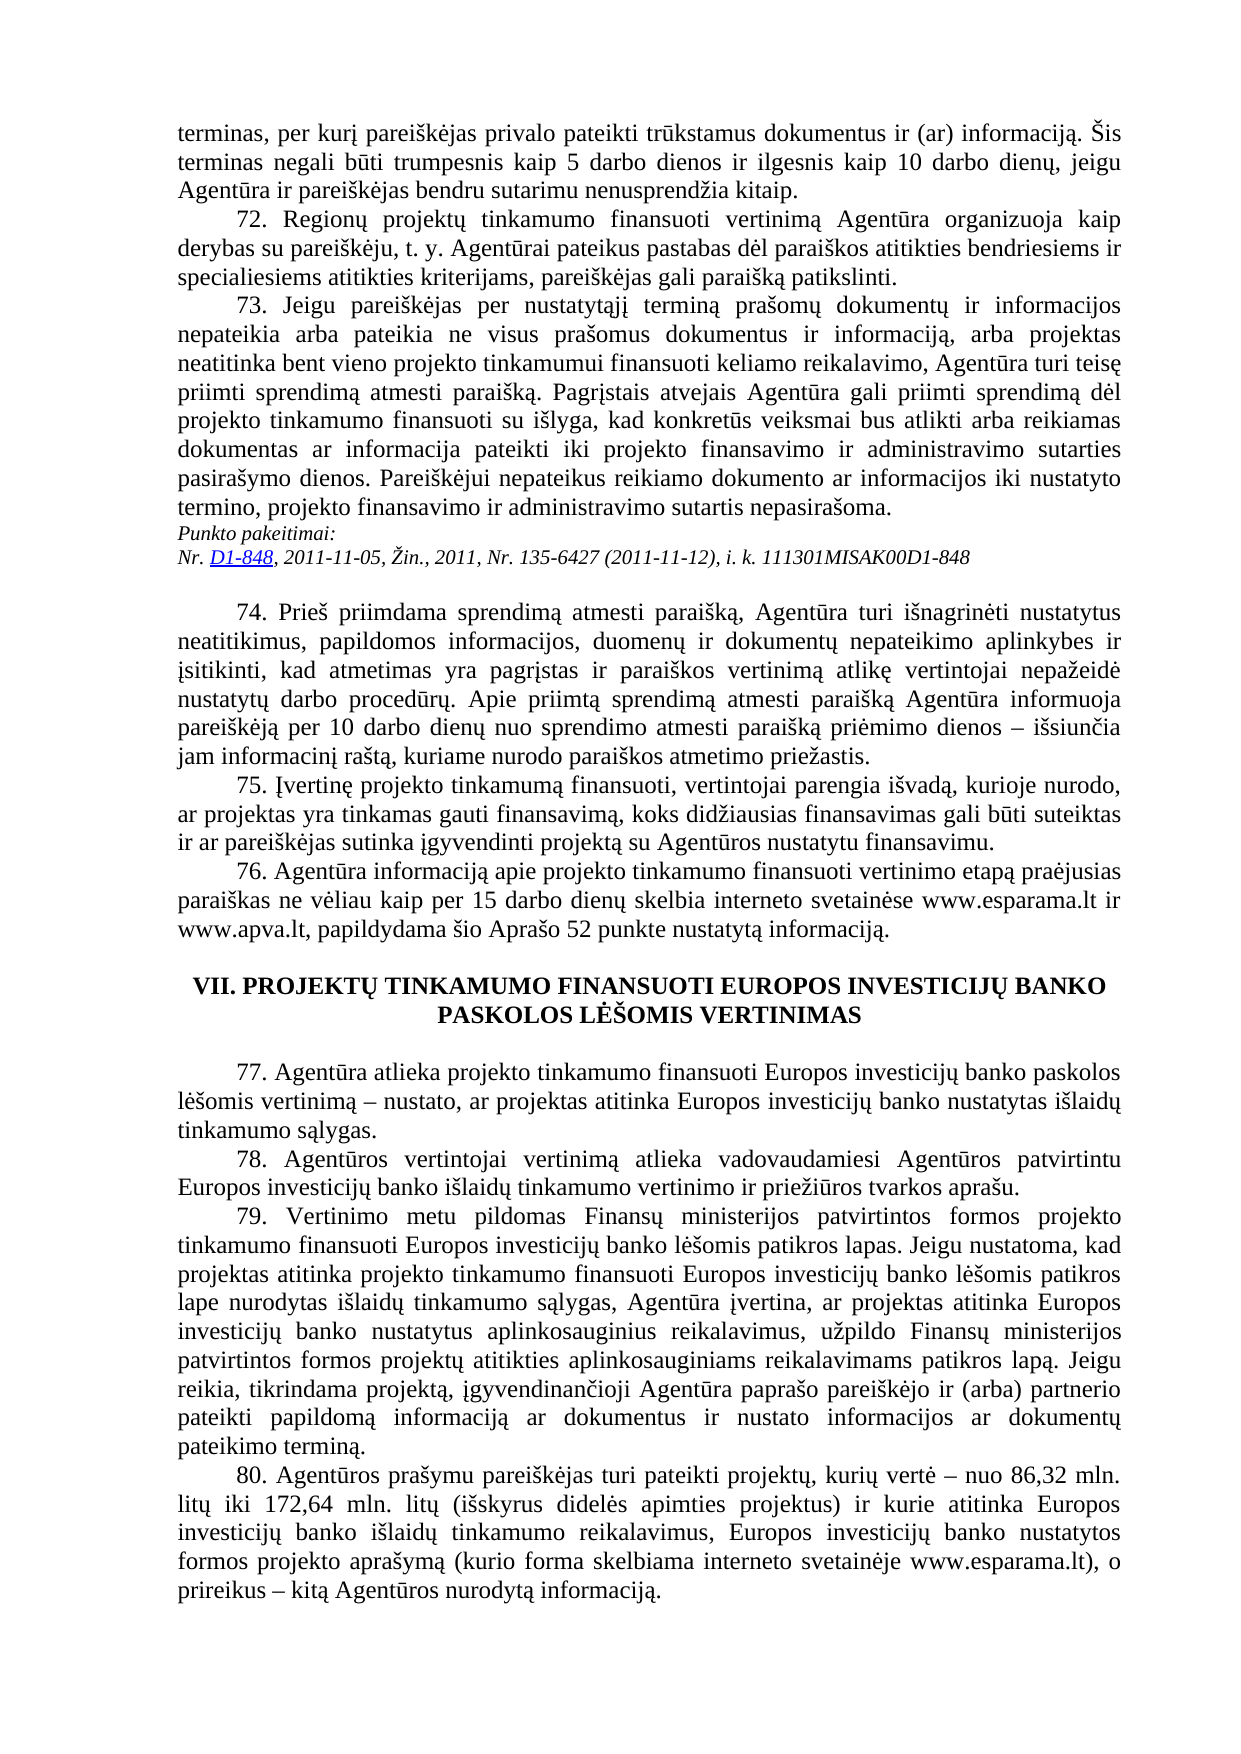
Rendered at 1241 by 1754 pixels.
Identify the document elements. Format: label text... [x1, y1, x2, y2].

text 74. Prieš priimdama sprendimą atmesti paraišką, Agentūra turi išnagrinėti nustatytus neatitikimus, papildomos informacijos, duomenų ir dokumentų nepateikimo aplinkybes ir įsitikinti, kad atmetimas yra pagrįstas ir paraiškos vertinimą atlikę vertintojai nepažeidė nustatytų darbo procedūrų. Apie priimtą sprendimą atmesti paraišką Agentūra informuoja pareiškėją per 10 darbo dienų nuo sprendimo atmesti paraišką priėmimo dienos – išsiunčia jam informacinį raštą, kuriame nurodo paraiškos atmetimo priežastis. [177, 597, 1122, 770]
text Nr. D1-848, 2011-11-05, Žin., 2011, Nr. 135-6427 (2011-11-12), i. k. 111301MISAK00D1-848 [177, 545, 1122, 569]
text 73. Jeigu pareiškėjas per nustatytąjį terminą prašomų dokumentų ir informacijos nepateikia arba pateikia ne visus prašomus dokumentus ir informaciją, arba projektas neatitinka bent vieno projekto tinkamumui finansuoti keliamo reikalavimo, Agentūra turi teisę priimti sprendimą atmesti paraišką. Pagrįstais atvejais Agentūra gali priimti sprendimą dėl projekto tinkamumo finansuoti su išlyga, kad konkretūs veiksmai bus atlikti arba reikiamas dokumentas ar informacija pateikti iki projekto finansavimo ir administravimo sutarties pasirašymo dienos. Pareiškėjui nepateikus reikiamo dokumento ar informacijos iki nustatyto termino, projekto finansavimo ir administravimo sutartis nepasirašoma. [177, 291, 1122, 521]
text 76. Agentūra informaciją apie projekto tinkamumo finansuoti vertinimo etapą praėjusias paraiškas ne vėliau kaip per 15 darbo dienų skelbia interneto svetainėse www.esparama.lt ir www.apva.lt, papildydama šio Aprašo 52 punkte nustatytą informaciją. [177, 856, 1122, 942]
text 77. Agentūra atlieka projekto tinkamumo finansuoti Europos investicijų banko paskolos lėšomis vertinimą – nustato, ar projektas atitinka Europos investicijų banko nustatytas išlaidų tinkamumo sąlygas. [177, 1057, 1122, 1144]
text VII. PROJEKTŲ TINKAMUMO FINANSUOTI EUROPOS INVESTICIJŲ BANKO PASKOLOS LĖŠOMIS VERTINIMAS [177, 971, 1122, 1029]
text 78. Agentūros vertintojai vertinimą atlieka vadovaudamiesi Agentūros patvirtintu Europos investicijų banko išlaidų tinkamumo vertinimo ir priežiūros tvarkos aprašu. [177, 1144, 1122, 1201]
text Punkto pakeitimai: [177, 521, 1122, 545]
text terminas, per kurį pareiškėjas privalo pateikti trūkstamus dokumentus ir (ar) informaciją. Šis terminas negali būti trumpesnis kaip 5 darbo dienos ir ilgesnis kaip 10 darbo dienų, jeigu Agentūra ir pareiškėjas bendru sutarimu nenusprendžia kitaip. [177, 118, 1122, 204]
text 72. Regionų projektų tinkamumo finansuoti vertinimą Agentūra organizuoja kaip derybas su pareiškėju, t. y. Agentūrai pateikus pastabas dėl paraiškos atitikties bendriesiems ir specialiesiems atitikties kriterijams, pareiškėjas gali paraišką patikslinti. [177, 204, 1122, 291]
text 79. Vertinimo metu pildomas Finansų ministerijos patvirtintos formos projekto tinkamumo finansuoti Europos investicijų banko lėšomis patikros lapas. Jeigu nustatoma, kad projektas atitinka projekto tinkamumo finansuoti Europos investicijų banko lėšomis patikros lape nurodytas išlaidų tinkamumo sąlygas, Agentūra įvertina, ar projektas atitinka Europos investicijų banko nustatytus aplinkosauginius reikalavimus, užpildo Finansų ministerijos patvirtintos formos projektų atitikties aplinkosauginiams reikalavimams patikros lapą. Jeigu reikia, tikrindama projektą, įgyvendinančioji Agentūra paprašo pareiškėjo ir (arba) partnerio pateikti papildomą informaciją ar dokumentus ir nustato informacijos ar dokumentų pateikimo terminą. [177, 1201, 1122, 1460]
text 80. Agentūros prašymu pareiškėjas turi pateikti projektų, kurių vertė – nuo 86,32 mln. litų iki 172,64 mln. litų (išskyrus didelės apimties projektus) ir kurie atitinka Europos investicijų banko išlaidų tinkamumo reikalavimus, Europos investicijų banko nustatytos formos projekto aprašymą (kurio forma skelbiama interneto svetainėje www.esparama.lt), o prireikus – kitą Agentūros nurodytą informaciją. [177, 1460, 1122, 1604]
text 75. Įvertinę projekto tinkamumą finansuoti, vertintojai parengia išvadą, kurioje nurodo, ar projektas yra tinkamas gauti finansavimą, koks didžiausias finansavimas gali būti suteiktas ir ar pareiškėjas sutinka įgyvendinti projektą su Agentūros nustatytu finansavimu. [177, 770, 1122, 856]
